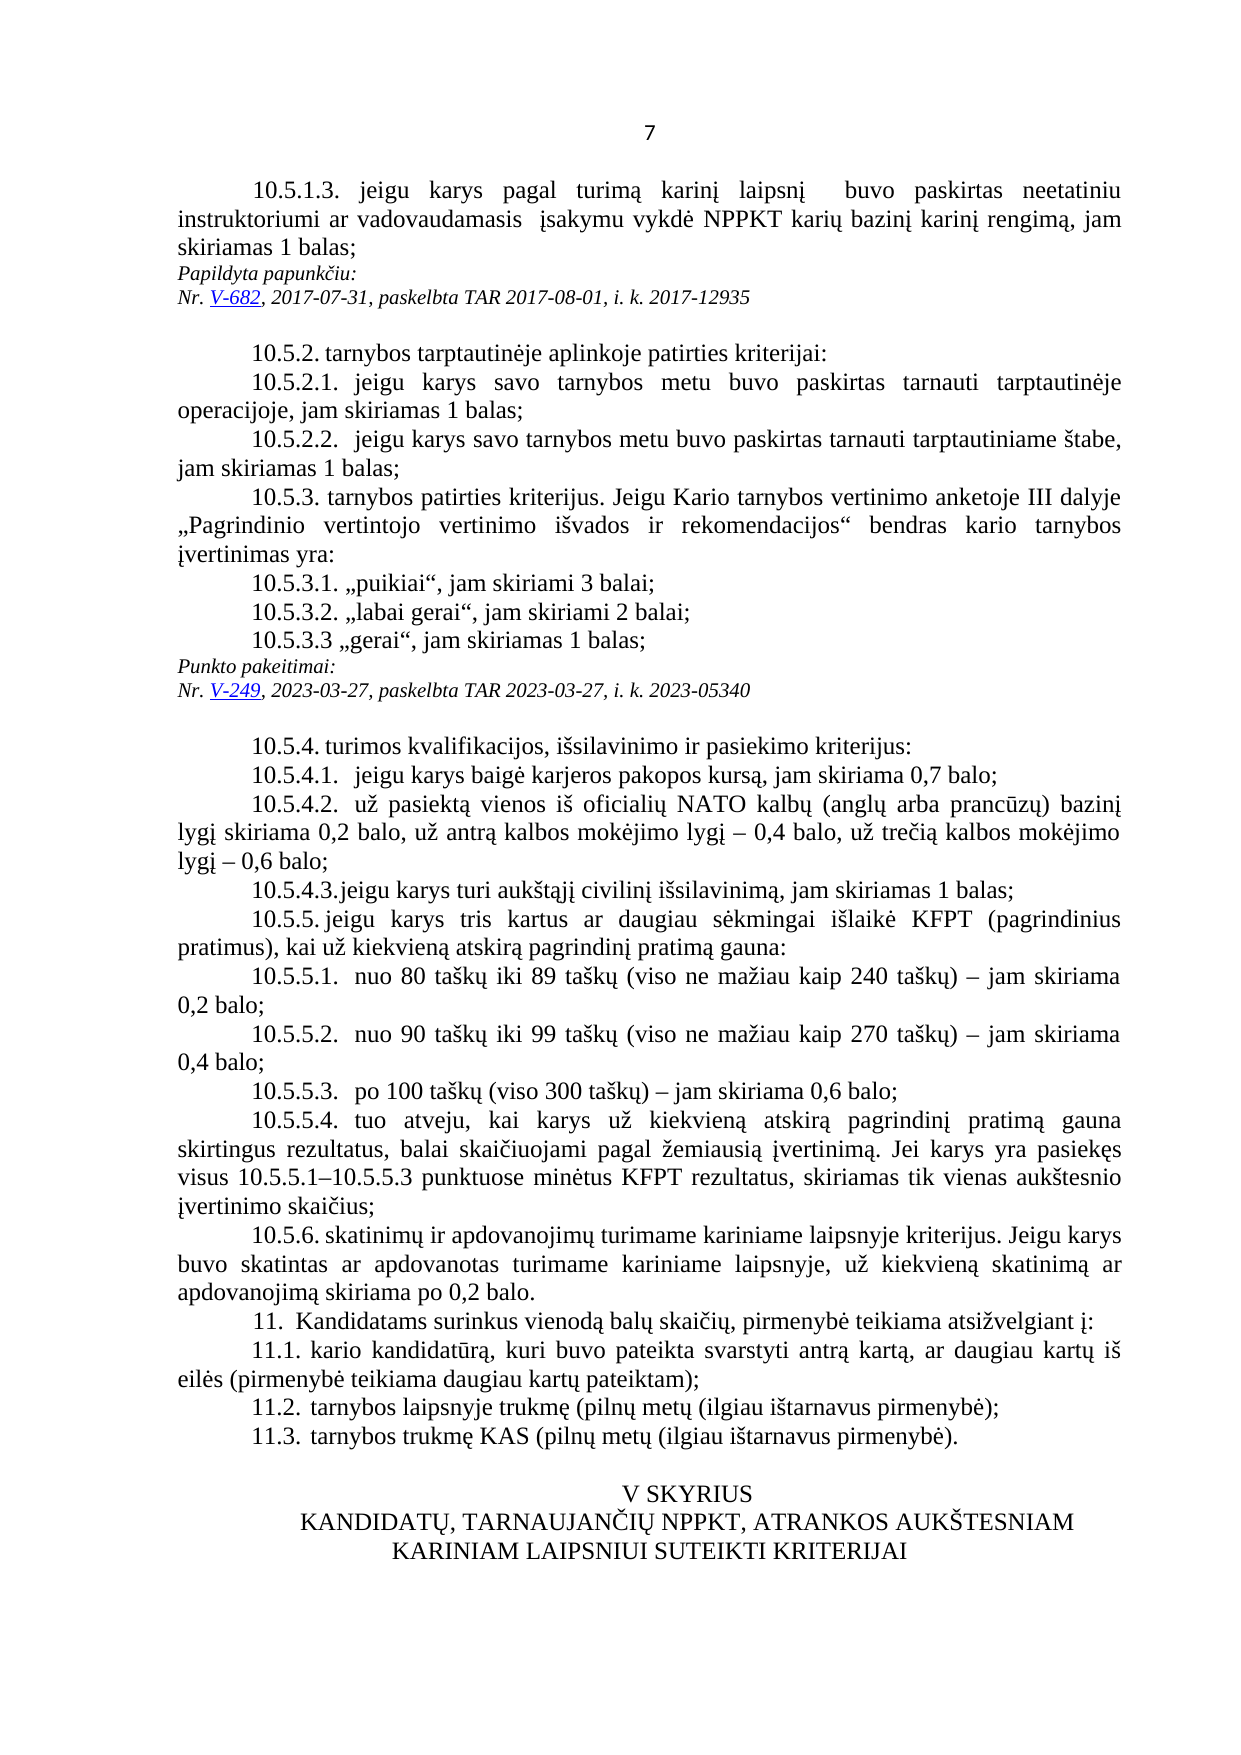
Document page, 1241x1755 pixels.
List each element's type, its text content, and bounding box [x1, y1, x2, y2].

text Nr. V-682, 2017-07-31, paskelbta TAR 2017-08-01, i. k. 2017-12935 [177, 285, 1122, 309]
text KANDIDATŲ, TARNAUJANČIŲ NPPKT, ATRANKOS AUKŠTESNIAM KARINIAM LAIPSNIUI SUTEIKTI KRITERIJAI [177, 1507, 1122, 1565]
text 10.5.2.1. jeigu karys savo tarnybos metu buvo paskirtas tarnauti tarptautinėje operacijoje, jam skiriamas 1 balas; [177, 367, 1122, 424]
text 10.5.3.2. „labai gerai“, jam skiriami 2 balai; [177, 597, 1122, 626]
text 10.5.4.3. jeigu karys turi aukštąjį civilinį išsilavinimą, jam skiriamas 1 balas; [177, 875, 1122, 904]
text Punkto pakeitimai: [177, 654, 1122, 678]
text 10.5.1.3. jeigu karys pagal turimą karinį laipsnį buvo paskirtas neetatiniu instruktoriumi ar vadovaudamasis įsakymu vykdė NPPKT karių bazinį karinį rengimą, jam skiriamas 1 balas; [177, 175, 1122, 261]
text V SKYRIUS [177, 1479, 1122, 1507]
text 10.5.2. tarnybos tarptautinėje aplinkoje patirties kriterijai: [177, 338, 1122, 367]
text 10.5.5.2. nuo 90 taškų iki 99 taškų (viso ne mažiau kaip 270 taškų) – jam skiriama 0,4 balo; [177, 1019, 1122, 1076]
text 10.5.3.3 „gerai“, jam skiriamas 1 balas; [177, 626, 1122, 654]
text 11.1. kario kandidatūrą, kuri buvo pateikta svarstyti antrą kartą, ar daugiau kartų iš eilės (pirmenybė teikiama daugiau kartų pateiktam); [177, 1335, 1122, 1392]
text 10.5.3. tarnybos patirties kriterijus. Jeigu Kario tarnybos vertinimo anketoje III dalyje „Pagrindinio vertintojo vertinimo išvados ir rekomendacijos“ bendras kario tarnybos įvertinimas yra: [177, 482, 1122, 568]
text 11.2. tarnybos laipsnyje trukmę (pilnų metų (ilgiau ištarnavus pirmenybė); [177, 1392, 1122, 1421]
text 10.5.5.1. nuo 80 taškų iki 89 taškų (viso ne mažiau kaip 240 taškų) – jam skiriama 0,2 balo; [177, 961, 1122, 1019]
text 10.5.5. jeigu karys tris kartus ar daugiau sėkmingai išlaikė KFPT (pagrindinius pratimus), kai už kiekvieną atskirą pagrindinį pratimą gauna: [177, 904, 1122, 961]
text 11.3. tarnybos trukmę KAS (pilnų metų (ilgiau ištarnavus pirmenybė). [177, 1421, 1122, 1450]
text 10.5.4.2. už pasiektą vienos iš oficialių NATO kalbų (anglų arba prancūzų) bazinį lygį skiriama 0,2 balo, už antrą kalbos mokėjimo lygį – 0,4 balo, už trečią kalbos mokėjimo lygį – 0,6 balo; [177, 789, 1122, 875]
text 10.5.6. skatinimų ir apdovanojimų turimame kariniame laipsnyje kriterijus. Jeigu karys buvo skatintas ar apdovanotas turimame kariniame laipsnyje, už kiekvieną skatinimą ar apdovanojimą skiriama po 0,2 balo. [177, 1220, 1122, 1306]
text 10.5.2.2. jeigu karys savo tarnybos metu buvo paskirtas tarnauti tarptautiniame štabe, jam skiriamas 1 balas; [177, 424, 1122, 482]
text 11. Kandidatams surinkus vienodą balų skaičių, pirmenybė teikiama atsižvelgiant į: [177, 1306, 1122, 1335]
text 10.5.4.1. jeigu karys baigė karjeros pakopos kursą, jam skiriama 0,7 balo; [177, 760, 1122, 789]
text 10.5.4. turimos kvalifikacijos, išsilavinimo ir pasiekimo kriterijus: [177, 731, 1122, 760]
text Nr. V-249, 2023-03-27, paskelbta TAR 2023-03-27, i. k. 2023-05340 [177, 678, 1122, 702]
text 10.5.5.4. tuo atveju, kai karys už kiekvieną atskirą pagrindinį pratimą gauna skirtingus rezultatus, balai skaičiuojami pagal žemiausią įvertinimą. Jei karys yra pasiekęs visus 10.5.5.1–10.5.5.3 punktuose minėtus KFPT rezultatus, skiriamas tik vienas aukštesnio įvertinimo skaičius; [177, 1105, 1122, 1220]
text 10.5.3.1. „puikiai“, jam skiriami 3 balai; [177, 568, 1122, 597]
text Papildyta papunkčiu: [177, 261, 1122, 285]
text 10.5.5.3. po 100 taškų (viso 300 taškų) – jam skiriama 0,6 balo; [177, 1076, 1122, 1105]
